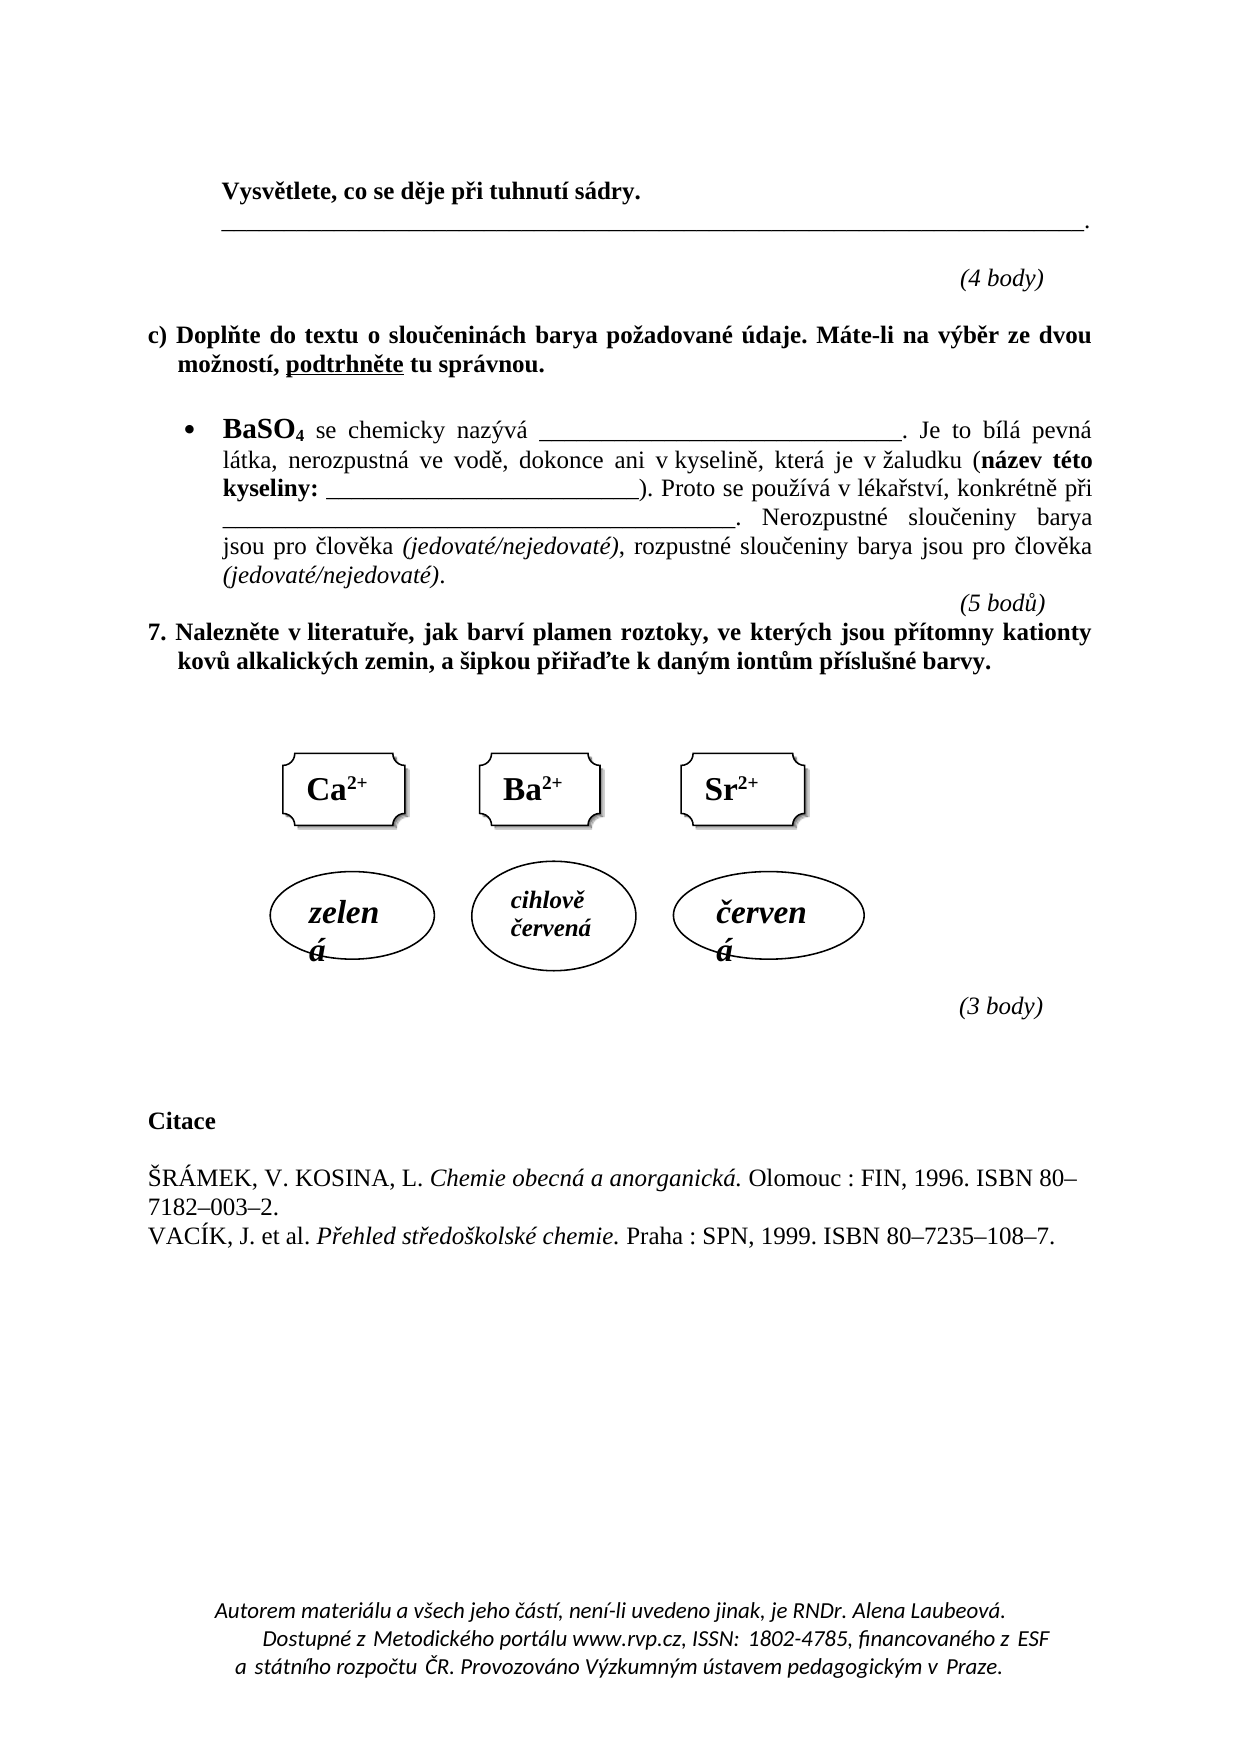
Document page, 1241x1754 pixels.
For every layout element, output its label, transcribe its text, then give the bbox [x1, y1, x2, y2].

text _____________________________________________________________________. [221, 205, 1093, 234]
text (5 bodů) [148, 588, 1093, 617]
text VACÍK, J. et al. Přehled středoškolské chemie. Praha : SPN, 1999. ISBN 80–7235–108–7. [148, 1221, 1093, 1250]
text (3 body) [959, 991, 1093, 1020]
text (4 body) [148, 263, 1093, 291]
text Vysvětlete, co se děje při tuhnutí sádry. [221, 176, 1093, 205]
text ŠRÁMEK, V. KOSINA, L. Chemie obecná a anorganická. Olomouc : FIN, 1996. ISBN 80–7182–003–2. [148, 1163, 1093, 1221]
list BaSO4 se chemicky nazývá _____________________________. Je to bílá pevná látka, nerozpustná ve vodě, dokonce ani v kyselině, která je v žaludku (název této kyseliny: _________________________). Proto se používá v lékařství, konkrétně při _________________________________________. Nerozpustné sloučeniny barya jsou pro člověka (jedovaté/nejedovaté), rozpustné sloučeniny barya jsou pro člověka (jedovaté/nejedovaté). [185, 411, 1093, 588]
text c) Doplňte do textu o sloučeninách barya požadované údaje. Máte-li na výběr ze dvou možností, podtrhněte tu správnou. [148, 320, 1093, 378]
text 7. Nalezněte v literatuře, jak barví plamen roztoky, ve kterých jsou přítomny kationty kovů alkalických zemin, a šipkou přiřaďte k daným iontům příslušné barvy. [148, 617, 1093, 675]
text Citace [148, 1106, 1093, 1135]
